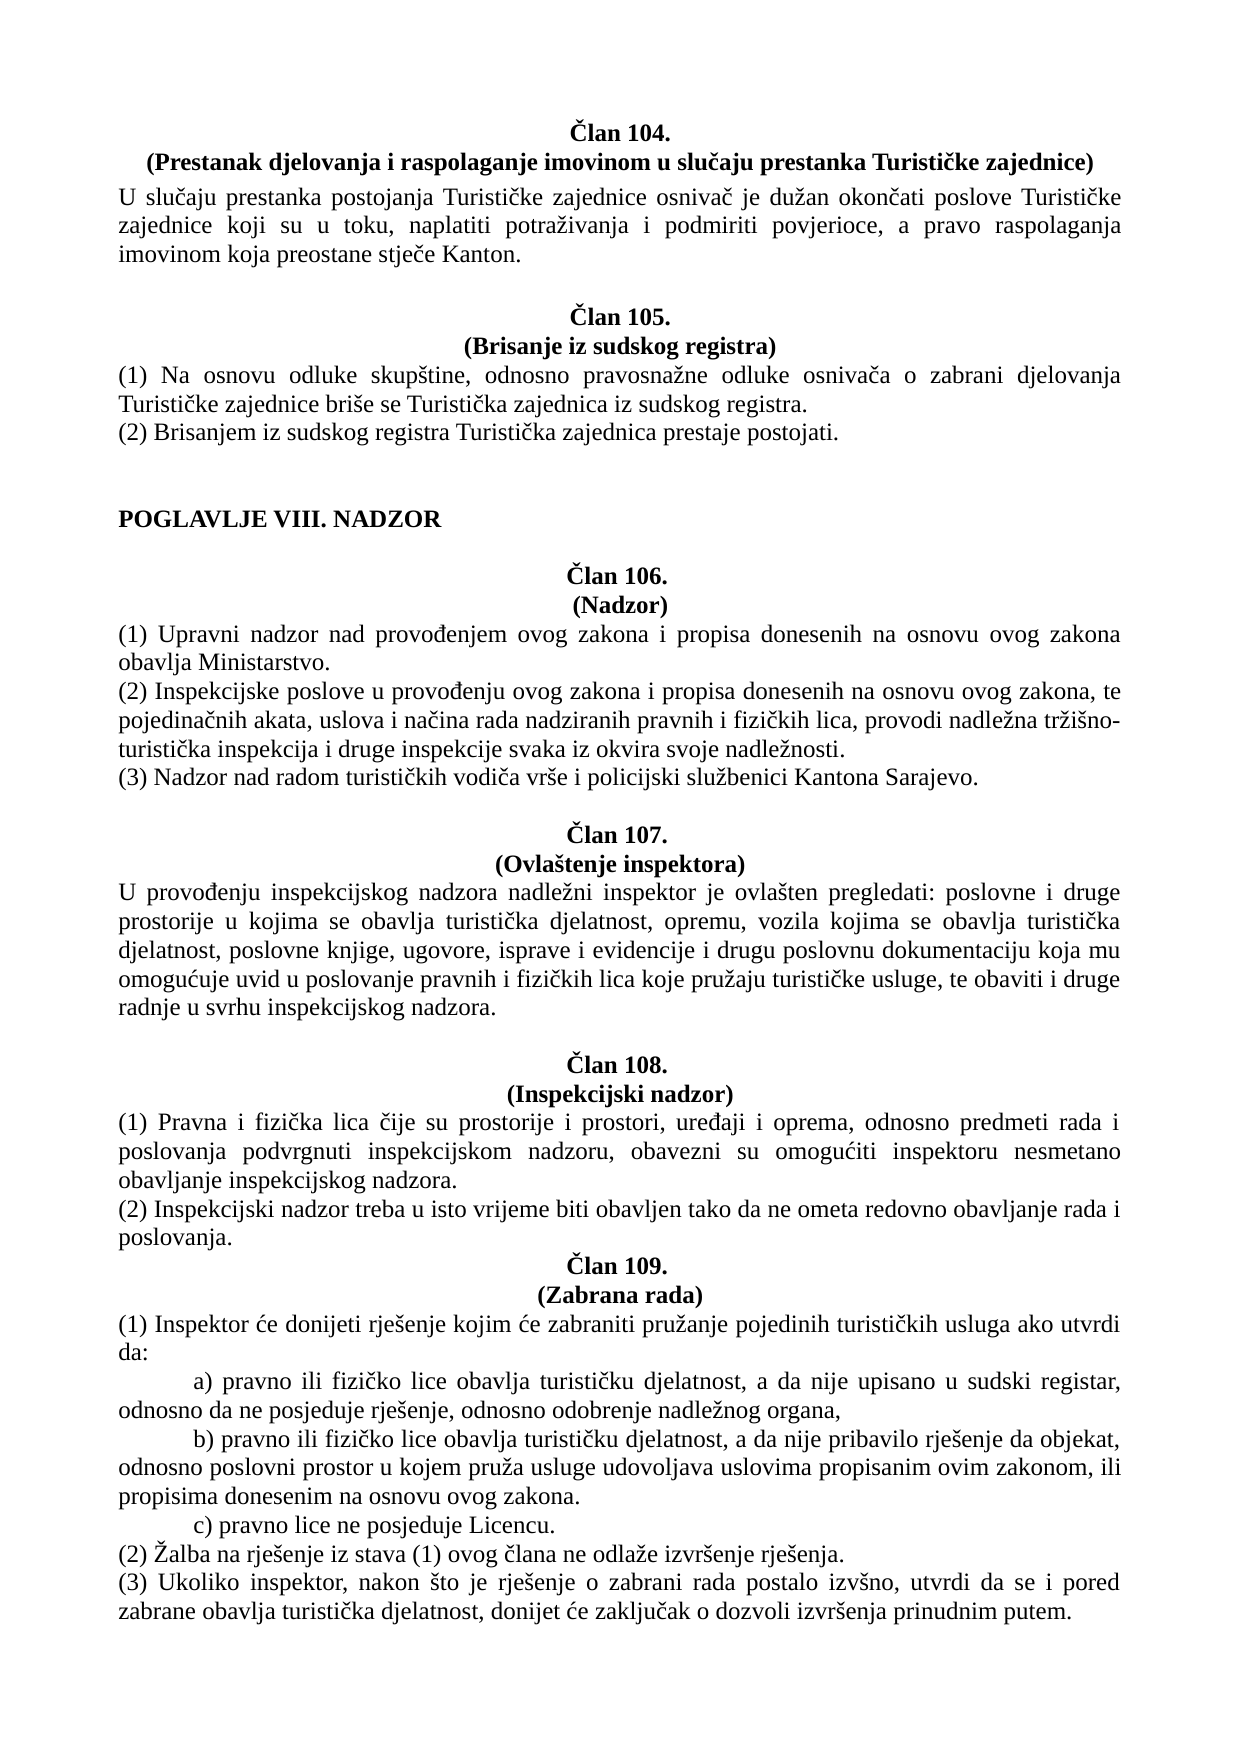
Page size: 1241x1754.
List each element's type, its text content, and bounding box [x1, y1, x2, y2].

text Član 106. [118, 561, 1122, 590]
text (2) Žalba na rješenje iz stava (1) ovog člana ne odlaže izvršenje rješenja. [118, 1539, 1122, 1567]
text Član 107. [118, 820, 1122, 849]
text (3) Ukoliko inspektor, nakon što je rješenje o zabrani rada postalo izvšno, utvrdi da se i pored zabrane obavlja turistička djelatnost, donijet će zaključak o dozvoli izvršenja prinudnim putem. [118, 1567, 1122, 1625]
text (Brisanje iz sudskog registra) [118, 331, 1122, 360]
text a) pravno ili fizičko lice obavlja turističku djelatnost, a da nije upisano u sudski registar, odnosno da ne posjeduje rješenje, odnosno odobrenje nadležnog organa, [118, 1366, 1122, 1424]
text (Prestanak djelovanja i raspolaganje imovinom u slučaju prestanka Turističke zajednice) [118, 147, 1122, 176]
text (Zabrana rada) [118, 1280, 1122, 1309]
text Član 105. [118, 302, 1122, 331]
text (1) Upravni nadzor nad provođenjem ovog zakona i propisa donesenih na osnovu ovog zakona obavlja Ministarstvo. [118, 619, 1122, 676]
text (3) Nadzor nad radom turističkih vodiča vrše i policijski službenici Kantona Sarajevo. [118, 762, 1122, 791]
text (1) Na osnovu odluke skupštine, odnosno pravosnažne odluke osnivača o zabrani djelovanja Turističke zajednice briše se Turistička zajednica iz sudskog registra. [118, 360, 1122, 417]
text (2) Brisanjem iz sudskog registra Turistička zajednica prestaje postojati. [118, 417, 1122, 446]
text POGLAVLJE VIII. NADZOR [118, 504, 1122, 532]
text U slučaju prestanka postojanja Turističke zajednice osnivač je dužan okončati poslove Turističke zajednice koji su u toku, naplatiti potraživanja i podmiriti povjerioce, a pravo raspolaganja imovinom koja preostane stječe Kanton. [118, 182, 1122, 268]
text (Nadzor) [118, 590, 1122, 619]
text Član 108. [118, 1050, 1122, 1079]
text (1) Inspektor će donijeti rješenje kojim će zabraniti pružanje pojedinih turističkih usluga ako utvrdi da: [118, 1309, 1122, 1366]
text Član 104. [118, 118, 1122, 147]
text (Inspekcijski nadzor) [118, 1079, 1122, 1107]
text U provođenju inspekcijskog nadzora nadležni inspektor je ovlašten pregledati: poslovne i druge prostorije u kojima se obavlja turistička djelatnost, opremu, vozila kojima se obavlja turistička djelatnost, poslovne knjige, ugovore, isprave i evidencije i drugu poslovnu dokumentaciju koja mu omogućuje uvid u poslovanje pravnih i fizičkih lica koje pružaju turističke usluge, te obaviti i druge radnje u svrhu inspekcijskog nadzora. [118, 877, 1122, 1021]
text (Ovlaštenje inspektora) [118, 849, 1122, 877]
text (1) Pravna i fizička lica čije su prostorije i prostori, uređaji i oprema, odnosno predmeti rada i poslovanja podvrgnuti inspekcijskom nadzoru, obavezni su omogućiti inspektoru nesmetano obavljanje inspekcijskog nadzora. [118, 1107, 1122, 1194]
text Član 109. [118, 1251, 1122, 1280]
text c) pravno lice ne posjeduje Licencu. [118, 1510, 1122, 1539]
text (2) Inspekcijski nadzor treba u isto vrijeme biti obavljen tako da ne ometa redovno obavljanje rada i poslovanja. [118, 1194, 1122, 1251]
text (2) Inspekcijske poslove u provođenju ovog zakona i propisa donesenih na osnovu ovog zakona, te pojedinačnih akata, uslova i načina rada nadziranih pravnih i fizičkih lica, provodi nadležna tržišno-turistička inspekcija i druge inspekcije svaka iz okvira svoje nadležnosti. [118, 676, 1122, 762]
text b) pravno ili fizičko lice obavlja turističku djelatnost, a da nije pribavilo rješenje da objekat, odnosno poslovni prostor u kojem pruža usluge udovoljava uslovima propisanim ovim zakonom, ili propisima donesenim na osnovu ovog zakona. [118, 1424, 1122, 1510]
